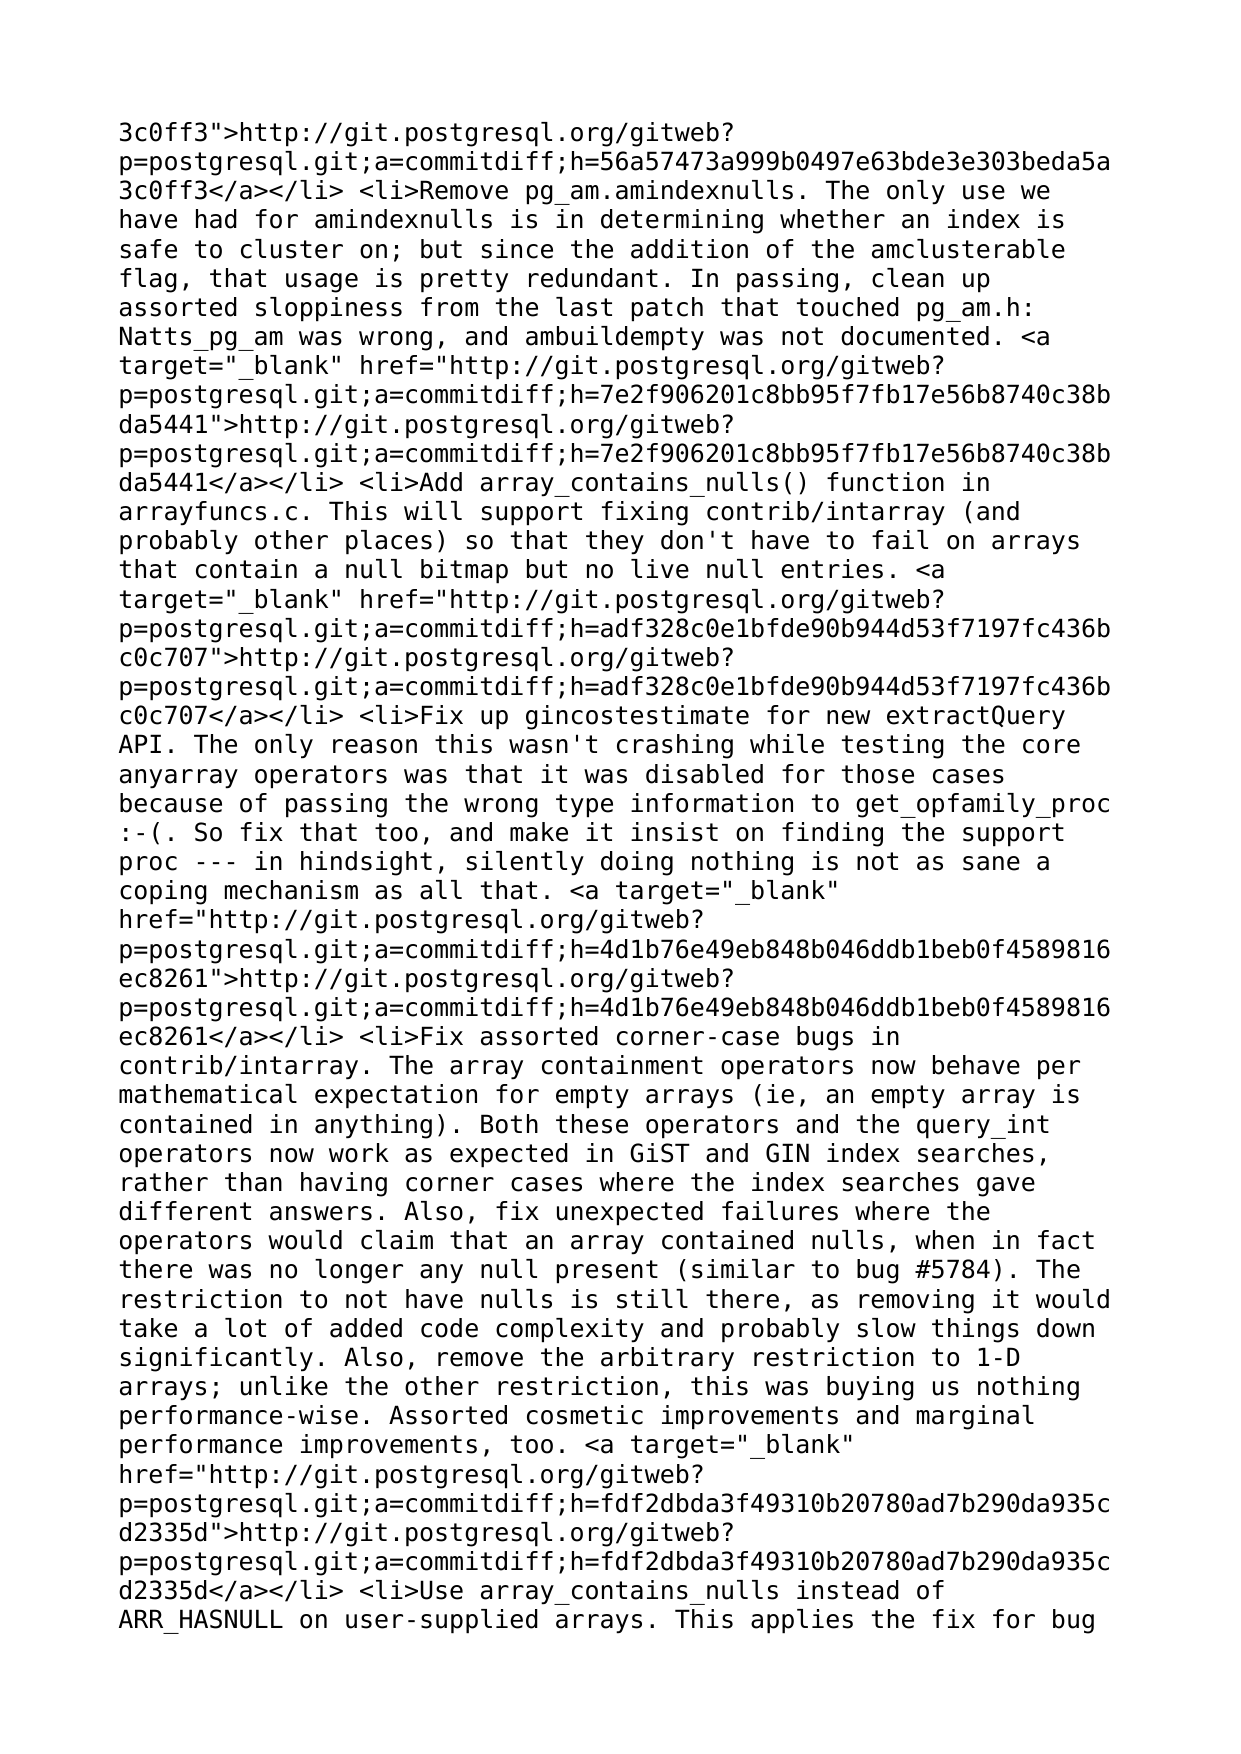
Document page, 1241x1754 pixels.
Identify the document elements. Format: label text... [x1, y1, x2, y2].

text 3c0ff3">http://git.postgresql.org/gitweb?p=postgresql.git;a=commitdiff;h=56a57473a999b0497e63bde3e303beda5a3c0ff3</a></li> <li>Remove pg_am.amindexnulls. The only use we have had for amindexnulls is in determining whether an index is safe to cluster on; but since the addition of the amclusterable flag, that usage is pretty redundant. In passing, clean up assorted sloppiness from the last patch that touched pg_am.h: Natts_pg_am was wrong, and ambuildempty was not documented. <a target="_blank" href="http://git.postgresql.org/gitweb?p=postgresql.git;a=commitdiff;h=7e2f906201c8bb95f7fb17e56b8740c38bda5441">http://git.postgresql.org/gitweb?p=postgresql.git;a=commitdiff;h=7e2f906201c8bb95f7fb17e56b8740c38bda5441</a></li> <li>Add array_contains_nulls() function in arrayfuncs.c. This will support fixing contrib/intarray (and probably other places) so that they don't have to fail on arrays that contain a null bitmap but no live null entries. <a target="_blank" href="http://git.postgresql.org/gitweb?p=postgresql.git;a=commitdiff;h=adf328c0e1bfde90b944d53f7197fc436bc0c707">http://git.postgresql.org/gitweb?p=postgresql.git;a=commitdiff;h=adf328c0e1bfde90b944d53f7197fc436bc0c707</a></li> <li>Fix up gincostestimate for new extractQuery API. The only reason this wasn't crashing while testing the core anyarray operators was that it was disabled for those cases because of passing the wrong type information to get_opfamily_proc :-(. So fix that too, and make it insist on finding the support proc --- in hindsight, silently doing nothing is not as sane a coping mechanism as all that. <a target="_blank" href="http://git.postgresql.org/gitweb?p=postgresql.git;a=commitdiff;h=4d1b76e49eb848b046ddb1beb0f4589816ec8261">http://git.postgresql.org/gitweb?p=postgresql.git;a=commitdiff;h=4d1b76e49eb848b046ddb1beb0f4589816ec8261</a></li> <li>Fix assorted corner-case bugs in contrib/intarray. The array containment operators now behave per mathematical expectation for empty arrays (ie, an empty array is contained in anything). Both these operators and the query_int operators now work as expected in GiST and GIN index searches, rather than having corner cases where the index searches gave different answers. Also, fix unexpected failures where the operators would claim that an array contained nulls, when in fact there was no longer any null present (similar to bug #5784). The restriction to not have nulls is still there, as removing it would take a lot of added code complexity and probably slow things down significantly. Also, remove the arbitrary restriction to 1-D arrays; unlike the other restriction, this was buying us nothing performance-wise. Assorted cosmetic improvements and marginal performance improvements, too. <a target="_blank" href="http://git.postgresql.org/gitweb?p=postgresql.git;a=commitdiff;h=fdf2dbda3f49310b20780ad7b290da935cd2335d">http://git.postgresql.org/gitweb?p=postgresql.git;a=commitdiff;h=fdf2dbda3f49310b20780ad7b290da935cd2335d</a></li> <li>Use array_contains_nulls instead of ARR_HASNULL on user-supplied arrays. This applies the fix for bug [118, 118, 1122, 1635]
